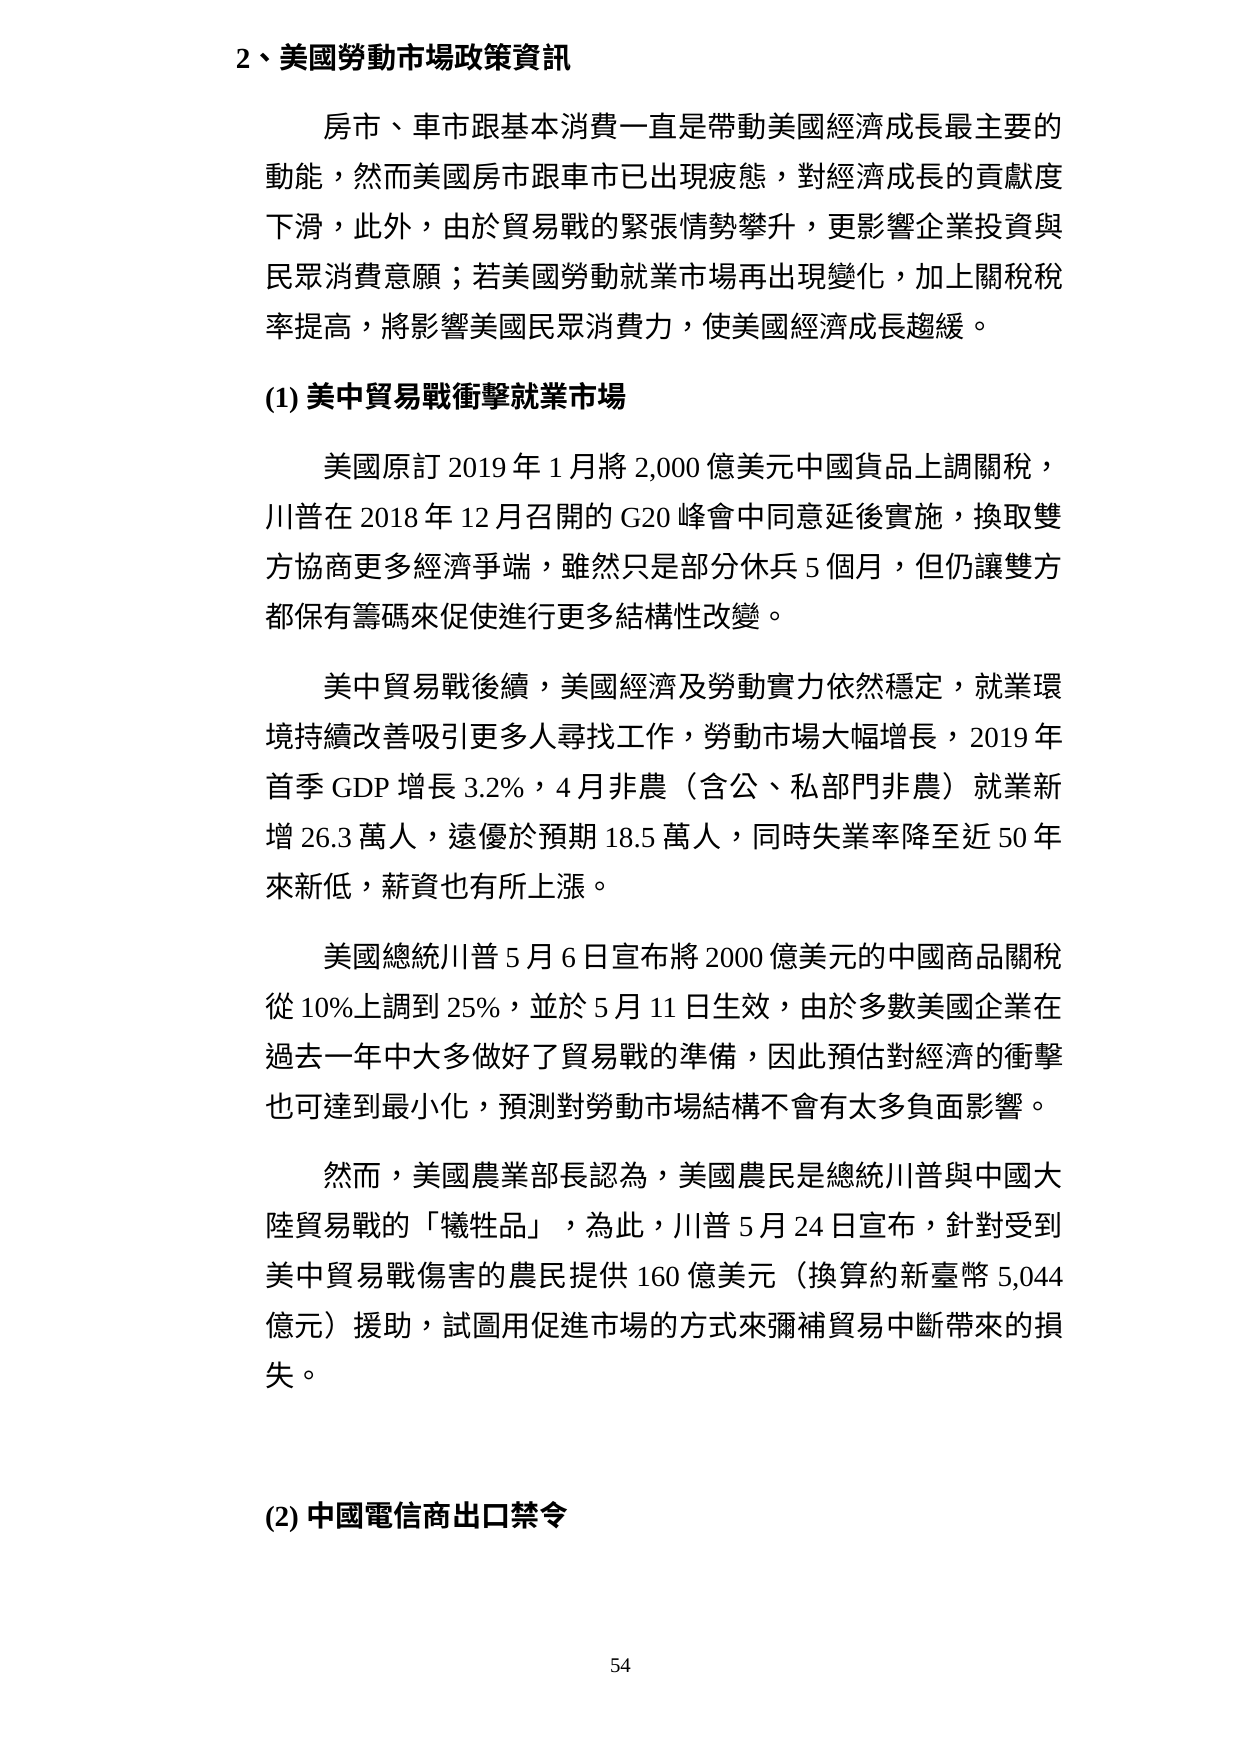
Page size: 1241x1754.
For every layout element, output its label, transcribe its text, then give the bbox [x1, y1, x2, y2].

text 然而，美國農業部長認為，美國農民是總統川普與中國大陸貿易戰的「犧牲品」，為此，川普5月24日宣布，針對受到美中貿易戰傷害的農民提供160億美元（換算約新臺幣5,044億元）援助，試圖用促進市場的方式來彌補貿易中斷帶來的損失。 [265, 1147, 1063, 1397]
text (1) 美中貿易戰衝擊就業市場 [265, 368, 1063, 418]
text 美中貿易戰後續，美國經濟及勞動實力依然穩定，就業環境持續改善吸引更多人尋找工作，勞動市場大幅增長，2019年首季GDP增長3.2%，4月非農（含公、私部門非農）就業新增26.3萬人，遠優於預期18.5萬人，同時失業率降至近50年來新低，薪資也有所上漲。 [265, 657, 1063, 907]
text 美國原訂2019年1月將2,000億美元中國貨品上調關稅，川普在2018年12月召開的G20峰會中同意延後實施，換取雙方協商更多經濟爭端，雖然只是部分休兵5個月，但仍讓雙方都保有籌碼來促使進行更多結構性改變。 [265, 437, 1063, 637]
subtitle 2、美國勞動市場政策資訊 [236, 28, 1063, 78]
text 房市、車市跟基本消費一直是帶動美國經濟成長最主要的動能，然而美國房市跟車市已出現疲態，對經濟成長的貢獻度下滑，此外，由於貿易戰的緊張情勢攀升，更影響企業投資與民眾消費意願；若美國勞動就業市場再出現變化，加上關稅稅率提高，將影響美國民眾消費力，使美國經濟成長趨緩。 [265, 98, 1063, 348]
text 美國總統川普5月6日宣布將2000億美元的中國商品關稅從10%上調到25%，並於5月11日生效，由於多數美國企業在過去一年中大多做好了貿易戰的準備，因此預估對經濟的衝擊也可達到最小化，預測對勞動市場結構不會有太多負面影響。 [265, 927, 1063, 1127]
text (2) 中國電信商出口禁令 [265, 1486, 1063, 1536]
